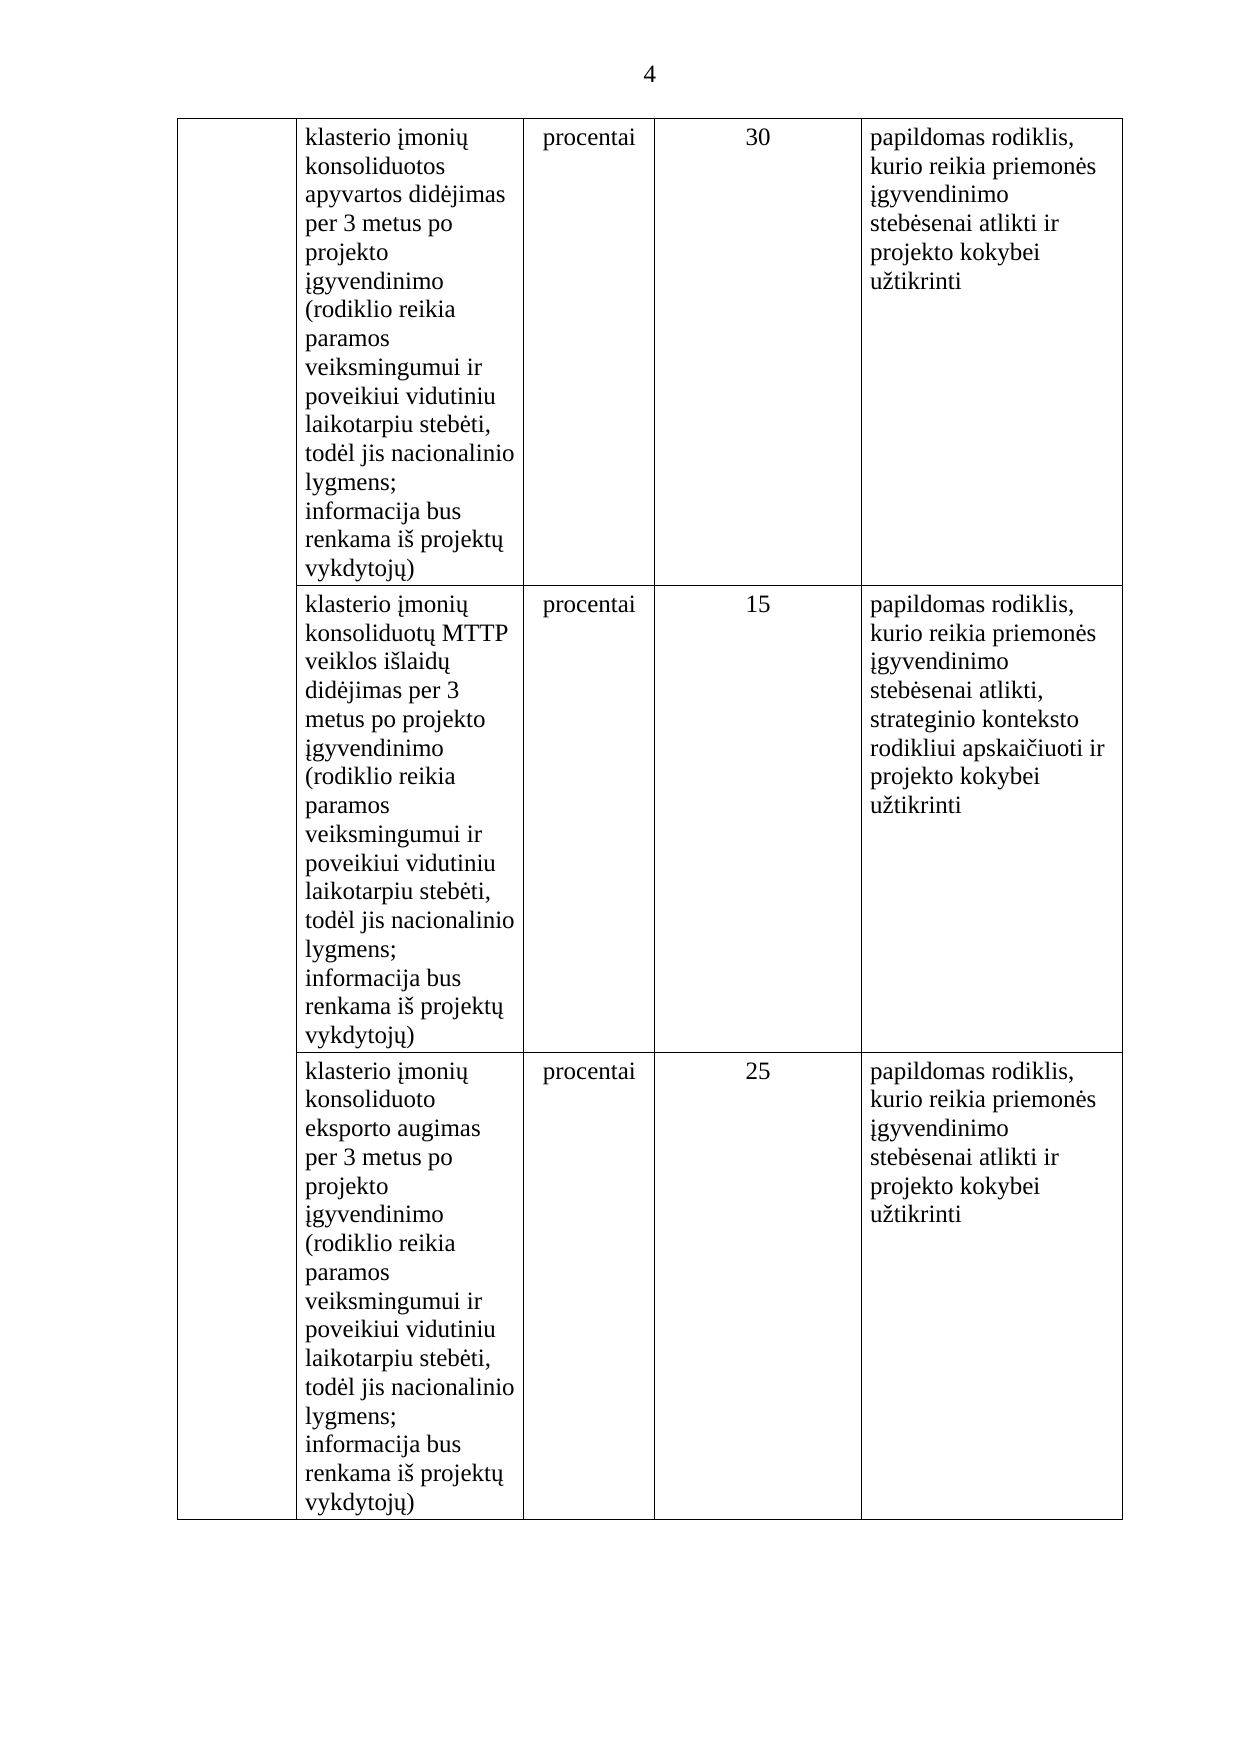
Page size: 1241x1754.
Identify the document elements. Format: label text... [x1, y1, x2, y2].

table_cell klasterio įmonių konsoliduotų MTTP veiklos išlaidų didėjimas per 3 metus po projekto įgyvendinimo (rodiklio reikia paramos veiksmingumui ir poveikiui vidutiniu laikotarpiu stebėti, todėl jis nacionalinio lygmens; informacija bus renkama iš projektų vykdytojų) [297, 586, 523, 1052]
table_cell [178, 119, 296, 1519]
table_cell klasterio įmonių konsoliduoto eksporto augimas per 3 metus po projekto įgyvendinimo (rodiklio reikia paramos veiksmingumui ir poveikiui vidutiniu laikotarpiu stebėti, todėl jis nacionalinio lygmens; informacija bus renkama iš projektų vykdytojų) [297, 1053, 523, 1519]
table_cell papildomas rodiklis, kurio reikia priemonės įgyvendinimo stebėsenai atlikti ir projekto kokybei užtikrinti [862, 1053, 1122, 1519]
table_cell klasterio įmonių konsoliduotos apyvartos didėjimas per 3 metus po projekto įgyvendinimo (rodiklio reikia paramos veiksmingumui ir poveikiui vidutiniu laikotarpiu stebėti, todėl jis nacionalinio lygmens; informacija bus renkama iš projektų vykdytojų) [297, 119, 523, 585]
table_cell 30 [655, 119, 861, 585]
table_cell papildomas rodiklis, kurio reikia priemonės įgyvendinimo stebėsenai atlikti, strateginio konteksto rodikliui apskaičiuoti ir projekto kokybei užtikrinti [862, 586, 1122, 1052]
table_cell procentai [524, 586, 654, 1052]
table_cell 25 [655, 1053, 861, 1519]
table_cell 15 [655, 586, 861, 1052]
table_cell procentai [524, 1053, 654, 1519]
table_cell papildomas rodiklis, kurio reikia priemonės įgyvendinimo stebėsenai atlikti ir projekto kokybei užtikrinti [862, 119, 1122, 585]
table_cell procentai [524, 119, 654, 585]
